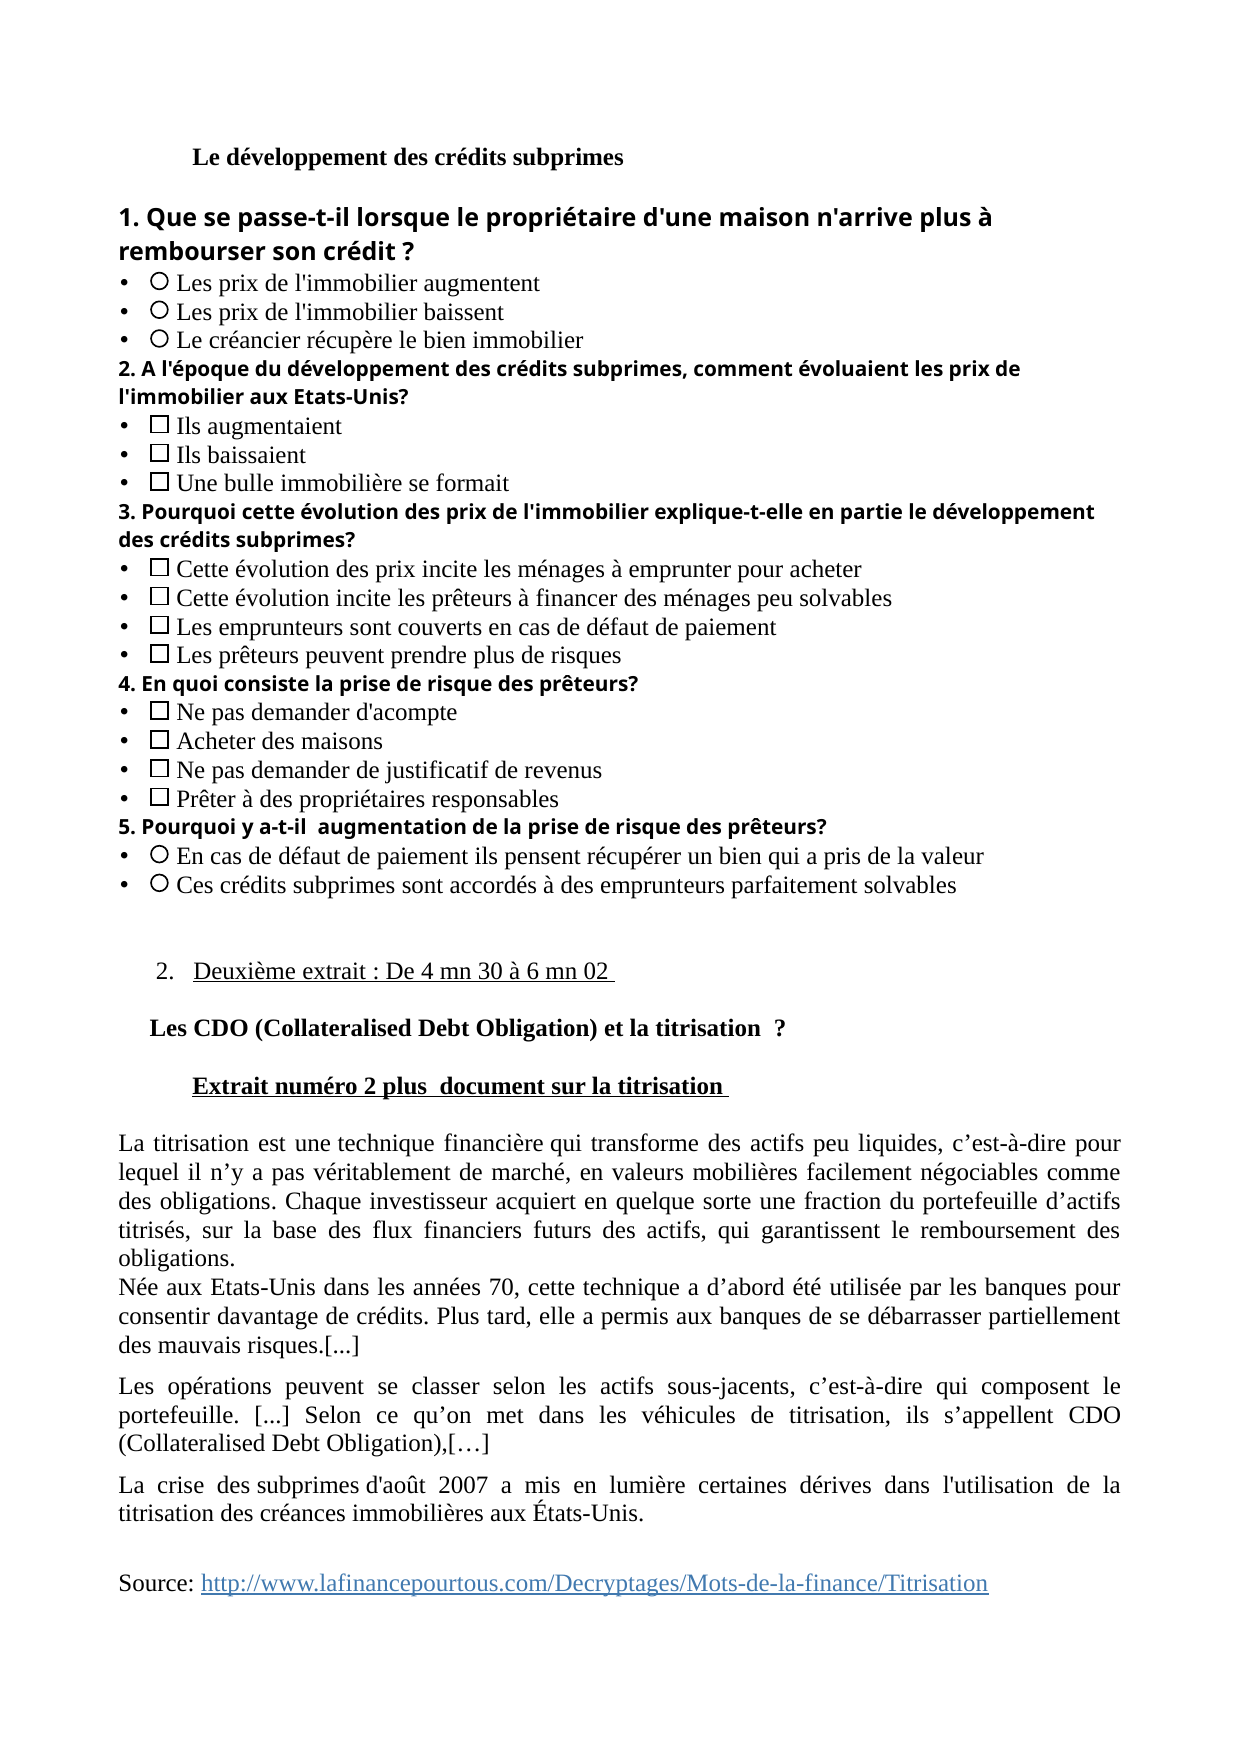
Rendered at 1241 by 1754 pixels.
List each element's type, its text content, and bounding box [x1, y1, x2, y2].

text Le développement des crédits subprimes [118, 142, 1122, 171]
list Cette évolution des prix incite les ménages à emprunter pour acheter [149, 554, 1122, 583]
list Ces crédits subprimes sont accordés à des emprunteurs parfaitement solvables [149, 870, 1122, 898]
list Les prix de l'immobilier baissent [149, 297, 1122, 325]
list Une bulle immobilière se formait [149, 468, 1122, 497]
list Ils augmentaient [149, 411, 1122, 440]
list Ne pas demander de justificatif de revenus [149, 755, 1122, 784]
list Deuxième extrait : De 4 mn 30 à 6 mn 02 [156, 956, 1122, 985]
text 5. Pourquoi y a-t-il augmentation de la prise de risque des prêteurs? [118, 812, 1106, 841]
text 4. En quoi consiste la prise de risque des prêteurs? [118, 669, 1106, 697]
list Les emprunteurs sont couverts en cas de défaut de paiement [149, 612, 1122, 640]
text 3. Pourquoi cette évolution des prix de l'immobilier explique-t-elle en partie le développement des crédits subprimes? [118, 497, 1106, 554]
list Acheter des maisons [149, 726, 1122, 755]
list Le créancier récupère le bien immobilier [149, 325, 1122, 354]
list Prêter à des propriétaires responsables [149, 784, 1122, 812]
text Les opérations peuvent se classer selon les actifs sous-jacents, c’est-à-dire qui composent le portefeuille. [...] Selon ce qu’on met dans les véhicules de titrisation, ils s’appellent CDO (Collateralised Debt Obligation),[…] [118, 1371, 1122, 1457]
text La titrisation est une technique financière qui transforme des actifs peu liquides, c’est-à-dire pour lequel il n’y a pas véritablement de marché, en valeurs mobilières facilement négociables comme des obligations. Chaque investisseur acquiert en quelque sorte une fraction du portefeuille d’actifs titrisés, sur la base des flux financiers futurs des actifs, qui garantissent le remboursement des obligations. [118, 1128, 1122, 1272]
list Les prêteurs peuvent prendre plus de risques [149, 640, 1122, 669]
text Née aux Etats-Unis dans les années 70, cette technique a d’abord été utilisée par les banques pour consentir davantage de crédits. Plus tard, elle a permis aux banques de se débarrasser partiellement des mauvais risques.[...] [118, 1272, 1122, 1358]
list Ne pas demander d'acompte [149, 697, 1122, 726]
text Source: http://www.lafinancepourtous.com/Decryptages/Mots-de-la-finance/Titrisation [118, 1568, 1122, 1597]
text La crise des subprimes d'août 2007 a mis en lumière certaines dérives dans l'utilisation de la titrisation des créances immobilières aux États-Unis. [118, 1470, 1122, 1527]
list Cette évolution incite les prêteurs à financer des ménages peu solvables [149, 583, 1122, 612]
text Les CDO (Collateralised Debt Obligation) et la titrisation ? [149, 1013, 1122, 1042]
list Les prix de l'immobilier augmentent [149, 268, 1122, 297]
list En cas de défaut de paiement ils pensent récupérer un bien qui a pris de la valeur [149, 841, 1122, 870]
text 2. A l'époque du développement des crédits subprimes, comment évoluaient les prix de l'immobilier aux Etats-Unis? [118, 354, 1106, 411]
text Extrait numéro 2 plus document sur la titrisation [118, 1071, 1122, 1100]
list Ils baissaient [149, 440, 1122, 468]
text 1. Que se passe-t-il lorsque le propriétaire d'une maison n'arrive plus à rembourser son crédit ? [118, 200, 1122, 268]
